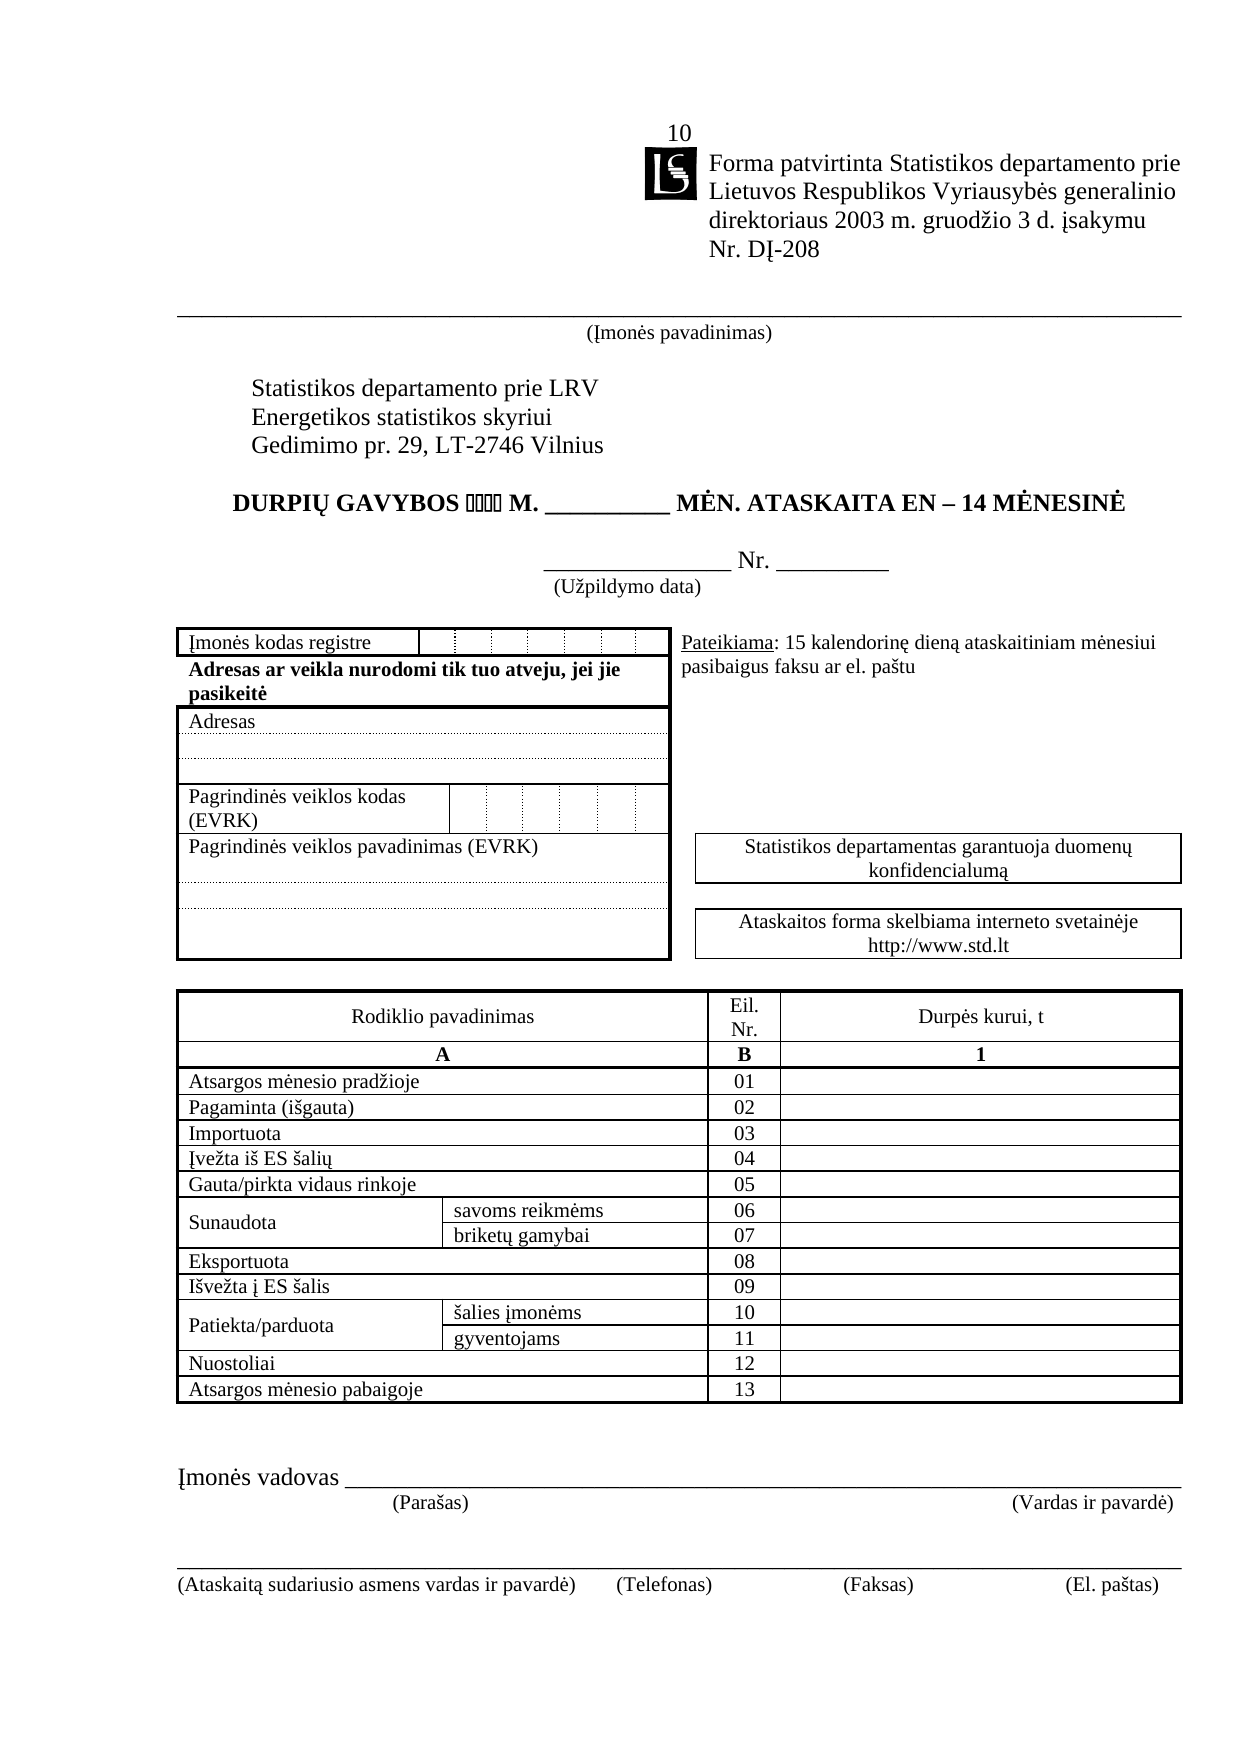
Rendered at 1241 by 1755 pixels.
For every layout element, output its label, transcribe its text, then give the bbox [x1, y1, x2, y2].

table_cell 06 [709, 1198, 780, 1222]
table_cell Pagrindinės veiklos pavadinimas (EVRK) [179, 834, 668, 882]
table_cell Adresas ar veikla nurodomi tik tuo atveju, jei jie pasikeitė [177, 657, 668, 705]
table_cell Pagaminta (išgauta) [179, 1095, 707, 1119]
text Gedimimo pr. 29, LT-2746 Vilnius [177, 430, 1181, 459]
table_header Pateikiama: 15 kalendorinę dieną ataskaitiniam mėnesiui pasibaigus faksu ar el. paštu [672, 627, 1181, 733]
table_cell [781, 1172, 1179, 1196]
table_cell Adresas [179, 709, 668, 733]
table_cell 09 [709, 1275, 780, 1298]
table_cell [781, 1377, 1179, 1401]
table_cell Nuostoliai [179, 1351, 707, 1375]
table_header Rodiklio pavadinimas [179, 993, 707, 1041]
table_header Durpės kurui, t [781, 993, 1179, 1041]
table_cell [560, 785, 597, 832]
text direktoriaus 2003 m. gruodžio 3 d. įsakymu [177, 205, 1181, 234]
text Įmonės vadovas [177, 1462, 1181, 1490]
table_cell 01 [709, 1069, 780, 1093]
table_header [636, 630, 668, 654]
table_cell Pagrindinės veiklos kodas (EVRK) [179, 785, 449, 832]
text (Ataskaitą sudariusio asmens vardas ir pavardė) (Telefonas) (Faksas) (El. paštas) [177, 1572, 1181, 1596]
table_cell A [179, 1042, 707, 1066]
table_cell Importuota [179, 1121, 707, 1145]
table_cell Atsargos mėnesio pabaigoje [179, 1377, 707, 1401]
table_header [420, 630, 455, 654]
table_header [455, 630, 491, 654]
table_cell [179, 908, 668, 957]
table_header Įmonės kodas registre [179, 630, 418, 654]
table_cell Ataskaitos forma skelbiama interneto svetainėje http://www.std.lt [696, 910, 1180, 957]
table_cell Atsargos mėnesio pradžioje [179, 1069, 707, 1093]
table_cell 02 [709, 1095, 780, 1119]
table_cell [523, 785, 559, 832]
table_cell [781, 1326, 1179, 1350]
table_cell [597, 785, 636, 832]
text [177, 148, 644, 176]
table_cell [696, 884, 1181, 908]
table_header [528, 630, 564, 654]
table_cell [781, 1146, 1179, 1170]
text _______________ Nr. _________ [177, 545, 1181, 574]
table_cell 08 [709, 1249, 780, 1273]
table_cell [781, 1069, 1179, 1093]
table_cell [672, 733, 700, 758]
table_cell 12 [709, 1351, 780, 1375]
table_cell 05 [709, 1172, 780, 1196]
table_cell [672, 908, 695, 957]
table_cell [450, 785, 486, 832]
table_cell Sunaudota [179, 1198, 442, 1247]
table_cell [781, 1275, 1179, 1298]
table_cell 03 [709, 1121, 780, 1145]
text (Užpildymo data) [177, 574, 1181, 598]
table_cell Gauta/pirkta vidaus rinkoje [179, 1172, 707, 1196]
table_cell [781, 1095, 1179, 1119]
table_cell [781, 1121, 1179, 1145]
table_cell [636, 785, 668, 832]
table_cell savoms reikmėms [443, 1198, 707, 1222]
table_cell [700, 733, 1181, 783]
table_header [491, 630, 527, 654]
table_cell briketų gamybai [443, 1223, 707, 1247]
table_cell B [709, 1042, 780, 1066]
text Forma patvirtinta Statistikos departamento prie [699, 148, 1181, 176]
table_cell [179, 758, 668, 783]
text (Parašas) (Vardas ir pavardė) [177, 1490, 1181, 1514]
table_header Eil. Nr. [709, 993, 780, 1041]
table_cell gyventojams [443, 1326, 707, 1350]
table_cell 11 [709, 1326, 780, 1350]
table_cell 1 [781, 1042, 1179, 1066]
text Statistikos departamento prie LRV [177, 373, 1181, 402]
text Nr. DĮ-208 [177, 234, 1181, 263]
text Energetikos statistikos skyriui [177, 402, 1181, 430]
text (Įmonės pavadinimas) [177, 320, 1181, 344]
table_header [564, 630, 602, 654]
table_cell [781, 1198, 1179, 1222]
table_cell [781, 1300, 1179, 1324]
table_cell [781, 1249, 1179, 1273]
table_cell Įvežta iš ES šalių [179, 1146, 707, 1170]
table_cell [179, 733, 668, 758]
table_cell [179, 882, 668, 908]
text Lietuvos Respublikos Vyriausybės generalinio [177, 176, 1181, 205]
table_cell Patiekta/parduota [179, 1300, 442, 1350]
table_cell [672, 882, 696, 908]
table_cell Eksportuota [179, 1249, 707, 1273]
table_cell [672, 783, 1181, 832]
table_cell šalies įmonėms [443, 1300, 707, 1324]
table_cell 10 [709, 1300, 780, 1324]
table_cell [781, 1351, 1179, 1375]
text durpių gavybos  m. __________ mėn. ataskaita en – 14 mėnesinė [177, 488, 1181, 517]
table_cell 04 [709, 1146, 780, 1170]
table_cell 13 [709, 1377, 780, 1401]
table_cell [486, 785, 523, 832]
table_cell [672, 758, 700, 783]
table_cell Statistikos departamentas garantuoja duomenų konfidencialumą [696, 834, 1180, 882]
table_cell 07 [709, 1223, 780, 1247]
table_cell [781, 1223, 1179, 1247]
table_cell [672, 833, 695, 882]
table_header [602, 630, 636, 654]
table_cell Išvežta į ES šalis [179, 1275, 707, 1298]
